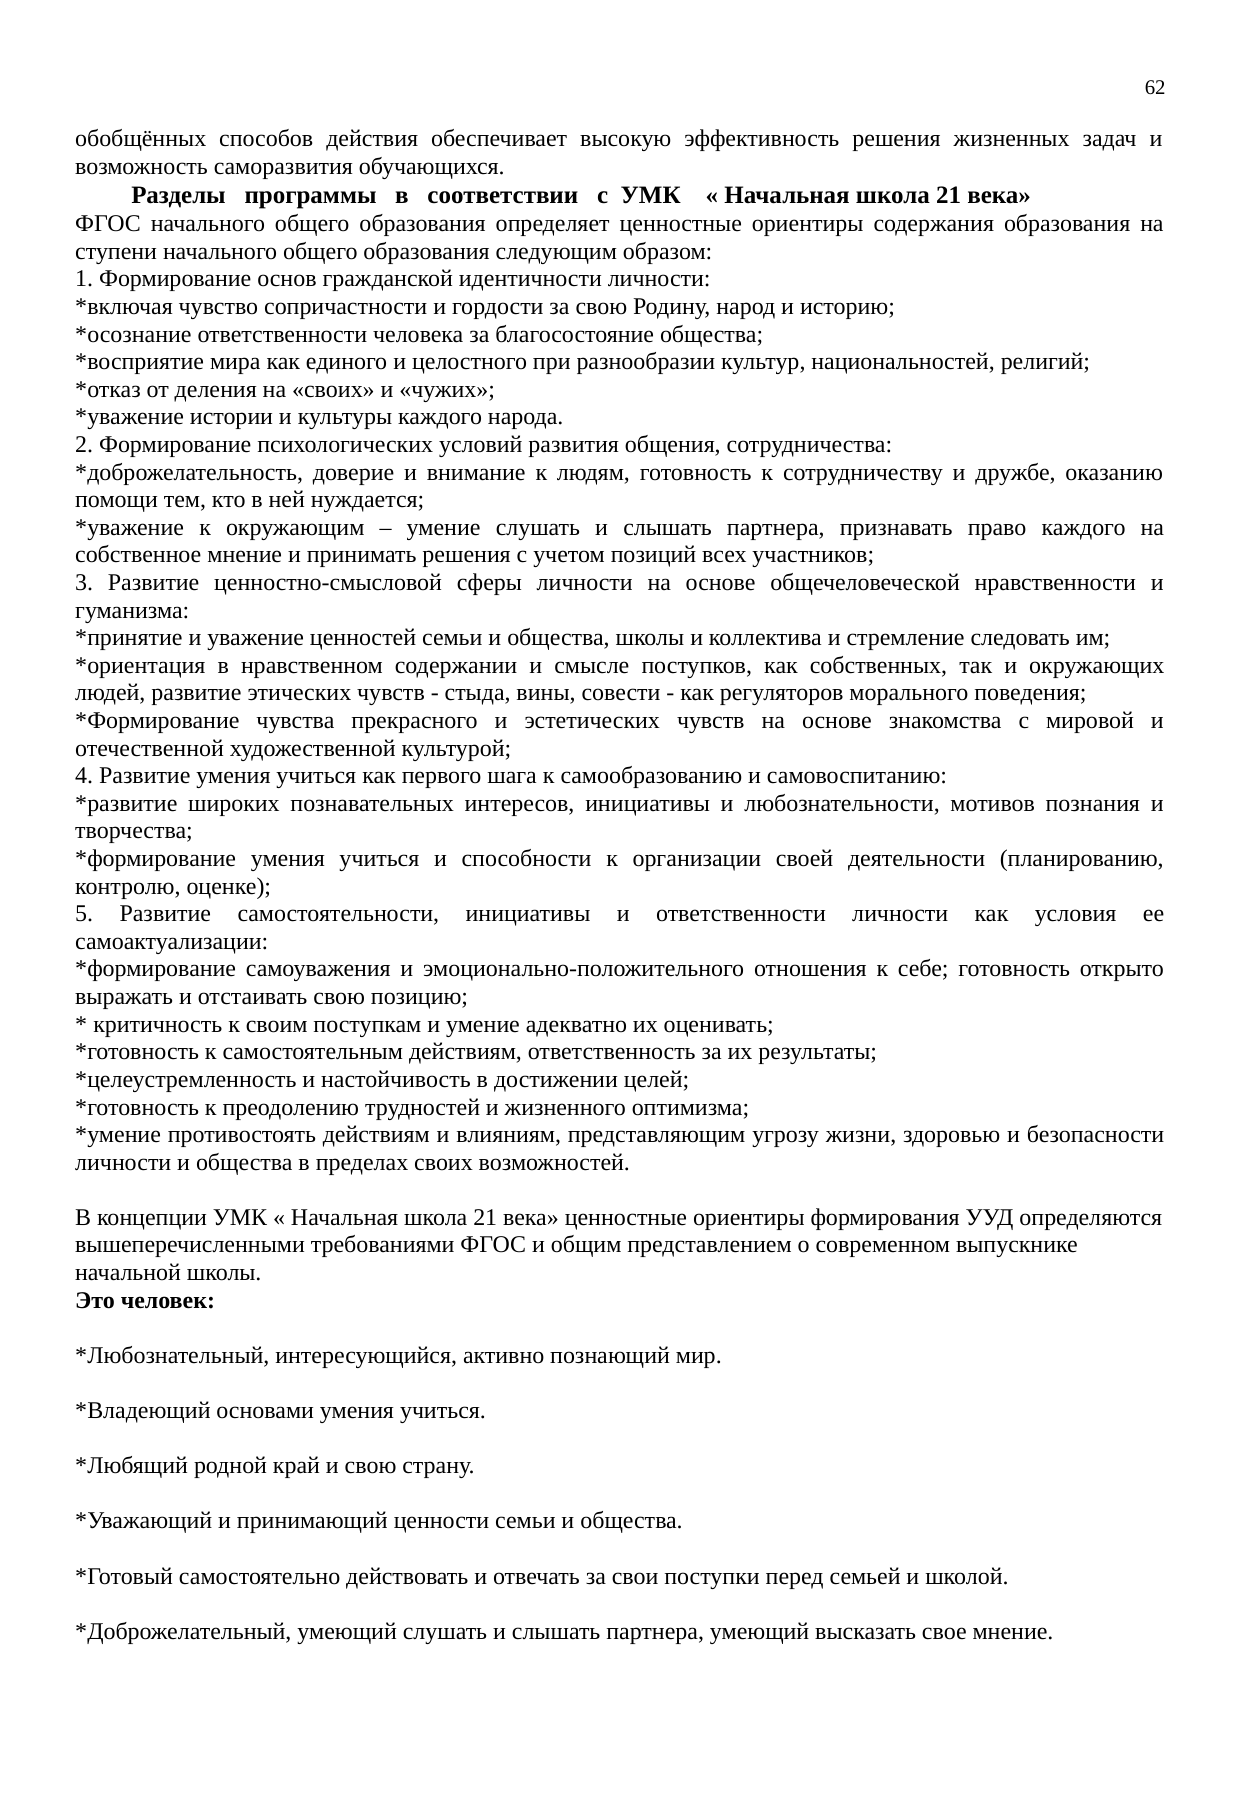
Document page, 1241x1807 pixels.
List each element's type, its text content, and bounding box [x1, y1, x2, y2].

list критичность к своим поступкам и умение адекватно их оценивать; [75, 1010, 1165, 1037]
text 5. Развитие самостоятельности, инициативы и ответственности личности как условия ее самоактуализации: [75, 899, 1165, 954]
text Разделы программы в соответствии с УМК « Начальная школа 21 века» [75, 180, 1165, 209]
text В концепции УМК « Начальная школа 21 века» ценностные ориентиры формирования УУД определяются вышеперечисленными требованиями ФГОС и общим представлением о современном выпускнике начальной школы. [75, 1203, 1165, 1286]
list развитие широких познавательных интересов, инициативы и любознательности, мотивов познания и творчества; [75, 789, 1165, 844]
text Это человек: [75, 1286, 1165, 1313]
list формирование самоуважения и эмоционально-положительного отношения к себе; готовность открыто выражать и отстаивать свою позицию; [75, 954, 1165, 1010]
list отказ от деления на «своих» и «чужих»; [75, 375, 1165, 402]
list уважение к окружающим – умение слушать и слышать партнера, признавать право каждого на собственное мнение и принимать решения с учетом позиций всех участников; [75, 513, 1165, 568]
text 4. Развитие умения учиться как первого шага к самообразованию и самовоспитанию: [75, 761, 1165, 789]
list ориентация в нравственном содержании и смысле поступков, как собственных, так и окружающих людей, развитие этических чувств - стыда, вины, совести - как регуляторов морального поведения; [75, 651, 1165, 706]
text ФГОС начального общего образования определяет ценностные ориентиры содержания образования на ступени начального общего образования следующим образом: [75, 209, 1165, 264]
list Любознательный, интересующийся, активно познающий мир. [75, 1341, 1165, 1368]
list восприятие мира как единого и целостного при разнообразии культур, национальностей, религий; [75, 347, 1165, 375]
list осознание ответственности человека за благосостояние общества; [75, 319, 1165, 347]
text 1. Формирование основ гражданской идентичности личности: [75, 264, 1165, 292]
list Владеющий основами умения учиться. [75, 1396, 1165, 1424]
list Формирование чувства прекрасного и эстетических чувств на основе знакомства с мировой и отечественной художественной культурой; [75, 706, 1165, 761]
list принятие и уважение ценностей семьи и общества, школы и коллектива и стремление следовать им; [75, 623, 1165, 651]
list включая чувство сопричастности и гордости за свою Родину, народ и историю; [75, 292, 1165, 319]
list готовность к самостоятельным действиям, ответственность за их результаты; [75, 1037, 1165, 1065]
list готовность к преодолению трудностей и жизненного оптимизма; [75, 1092, 1165, 1120]
text 2. Формирование психологических условий развития общения, сотрудничества: [75, 430, 1165, 458]
list Уважающий и принимающий ценности семьи и общества. [75, 1507, 1165, 1534]
list уважение истории и культуры каждого народа. [75, 402, 1165, 430]
list Готовый самостоятельно действовать и отвечать за свои поступки перед семьей и школой. [75, 1562, 1165, 1589]
text обобщённых способов действия обеспечивает высокую эффективность решения жизненных задач и возможность саморазвития обучающихся. [75, 123, 1164, 180]
list целеустремленность и настойчивость в достижении целей; [75, 1065, 1165, 1092]
text 3. Развитие ценностно-смысловой сферы личности на основе общечеловеческой нравственности и гуманизма: [75, 568, 1165, 623]
list умение противостоять действиям и влияниям, представляющим угрозу жизни, здоровью и безопасности личности и общества в пределах своих возможностей. [75, 1120, 1165, 1175]
list доброжелательность, доверие и внимание к людям, готовность к сотрудничеству и дружбе, оказанию помощи тем, кто в ней нуждается; [75, 458, 1165, 513]
list формирование умения учиться и способности к организации своей деятельности (планированию, контролю, оценке); [75, 844, 1165, 899]
list Любящий родной край и свою страну. [75, 1451, 1165, 1479]
list Доброжелательный, умеющий слушать и слышать партнера, умеющий высказать свое мнение. [75, 1617, 1165, 1644]
